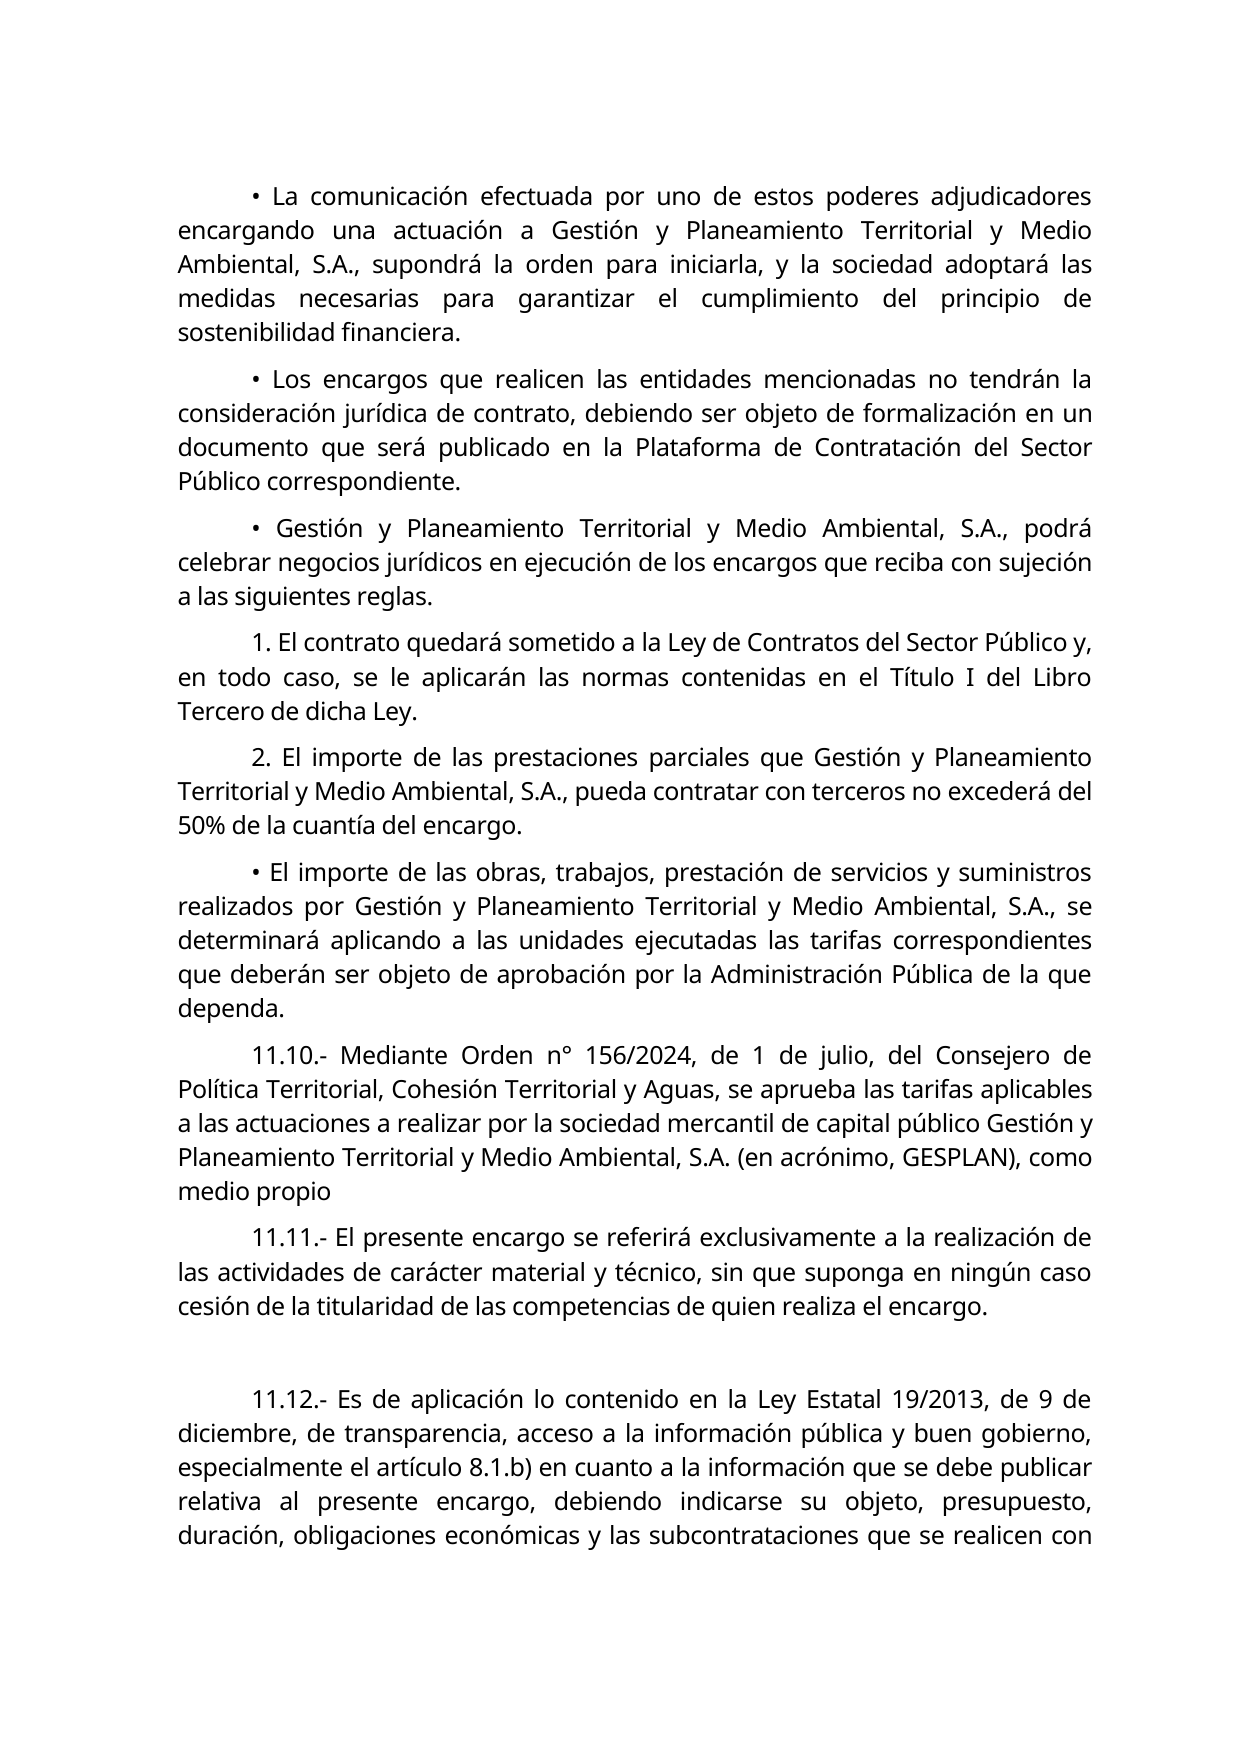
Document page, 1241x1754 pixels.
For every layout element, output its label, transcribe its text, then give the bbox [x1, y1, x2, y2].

text • La comunicación efectuada por uno de estos poderes adjudicadores encargando una actuación a Gestión y Planeamiento Territorial y Medio Ambiental, S.A., supondrá la orden para iniciarla, y la sociedad adoptará las medidas necesarias para garantizar el cumplimiento del principio de sostenibilidad financiera. [177, 179, 1093, 349]
text 11.10.- Mediante Orden n° 156/2024, de 1 de julio, del Consejero de Política Territorial, Cohesión Territorial y Aguas, se aprueba las tarifas aplicables a las actuaciones a realizar por la sociedad mercantil de capital público Gestión y Planeamiento Territorial y Medio Ambiental, S.A. (en acrónimo, GESPLAN), como medio propio [177, 1037, 1093, 1208]
text 11.11.- El presente encargo se referirá exclusivamente a la realización de las actividades de carácter material y técnico, sin que suponga en ningún caso cesión de la titularidad de las competencias de quien realiza el encargo. [177, 1220, 1093, 1322]
text 11.12.- Es de aplicación lo contenido en la Ley Estatal 19/2013, de 9 de diciembre, de transparencia, acceso a la información pública y buen gobierno, especialmente el artículo 8.1.b) en cuanto a la información que se debe publicar relativa al presente encargo, debiendo indicarse su objeto, presupuesto, duración, obligaciones económicas y las subcontrataciones que se realicen con [177, 1381, 1093, 1552]
text 2. El importe de las prestaciones parciales que Gestión y Planeamiento Territorial y Medio Ambiental, S.A., pueda contratar con terceros no excederá del 50% de la cuantía del encargo. [177, 740, 1093, 842]
text • Gestión y Planeamiento Territorial y Medio Ambiental, S.A., podrá celebrar negocios jurídicos en ejecución de los encargos que reciba con sujeción a las siguientes reglas. [177, 510, 1093, 613]
text • El importe de las obras, trabajos, prestación de servicios y suministros realizados por Gestión y Planeamiento Territorial y Medio Ambiental, S.A., se determinará aplicando a las unidades ejecutadas las tarifas correspondientes que deberán ser objeto de aprobación por la Administración Pública de la que dependa. [177, 854, 1093, 1025]
text 1. El contrato quedará sometido a la Ley de Contratos del Sector Público y, en todo caso, se le aplicarán las normas contenidas en el Título I del Libro Tercero de dicha Ley. [177, 625, 1093, 727]
text • Los encargos que realicen las entidades mencionadas no tendrán la consideración jurídica de contrato, debiendo ser objeto de formalización en un documento que será publicado en la Plataforma de Contratación del Sector Público correspondiente. [177, 362, 1093, 498]
